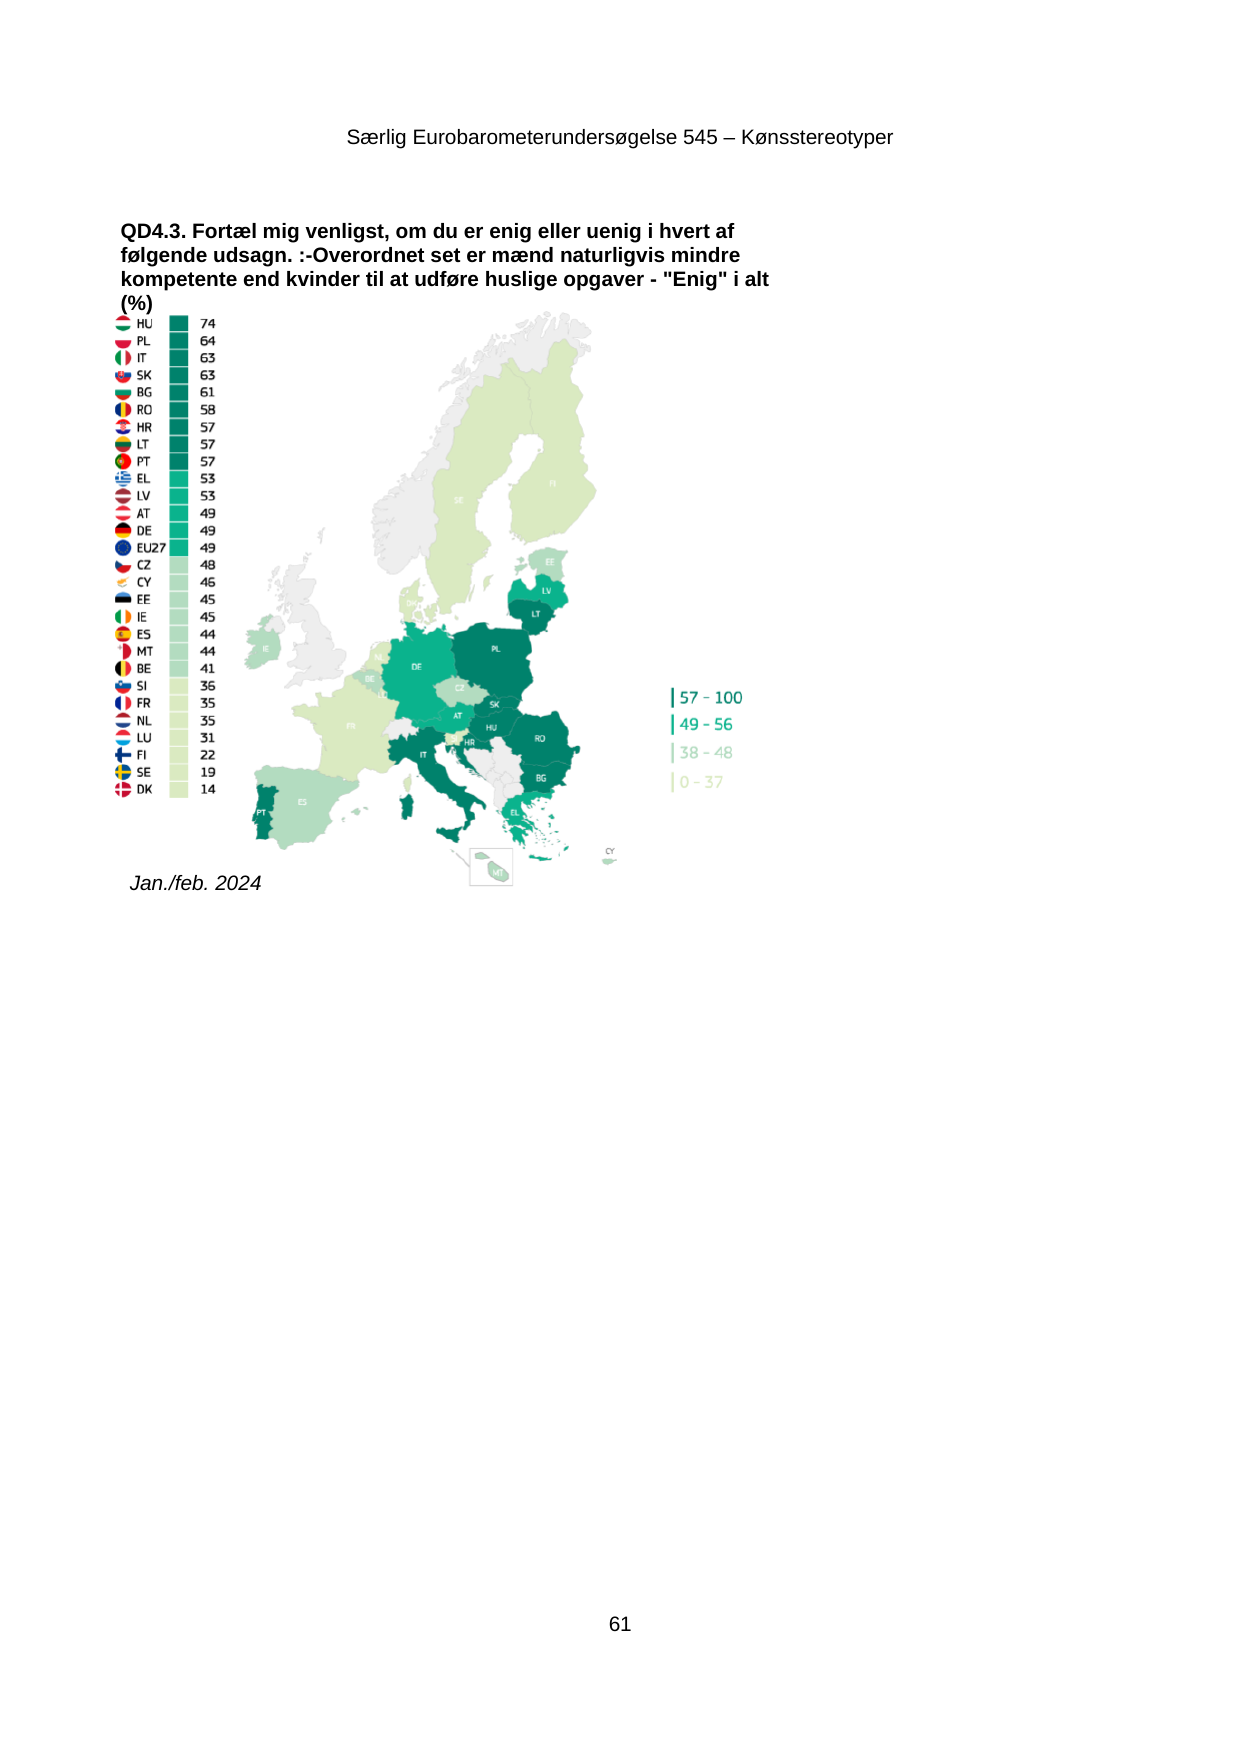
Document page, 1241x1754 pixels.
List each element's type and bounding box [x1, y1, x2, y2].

picture [229, 877, 236, 887]
picture [195, 880, 201, 887]
picture [94, 301, 750, 887]
picture [154, 880, 160, 887]
